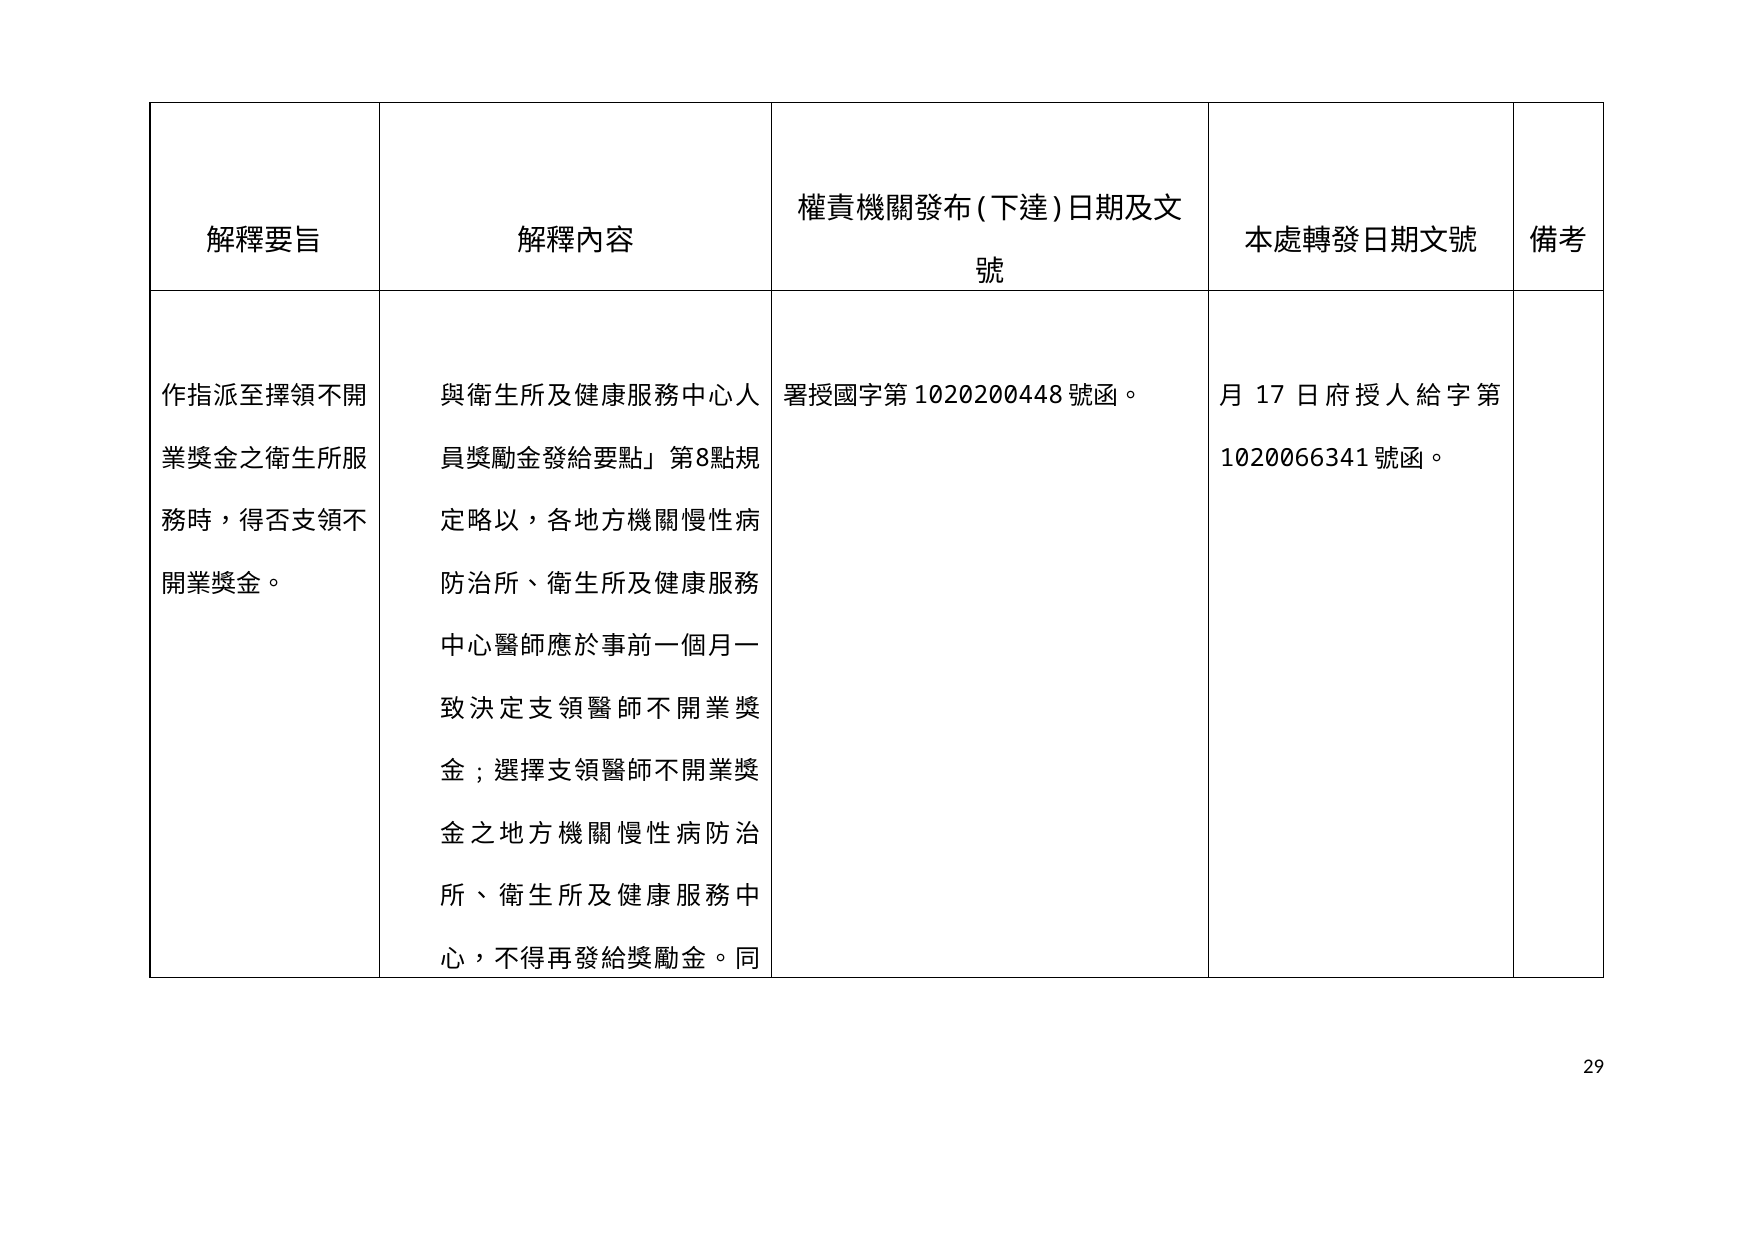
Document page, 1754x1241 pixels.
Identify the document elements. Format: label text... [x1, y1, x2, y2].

table_cell 與衛生所及健康服務中心人員獎勵金發給要點」第8點規定略以，各地方機關慢性病防治所、衛生所及健康服務中心醫師應於事前一個月一致決定支領醫師不開業獎金﹔選擇支領醫師不開業獎金之地方機關慢性病防治所、衛生所及健康服務中心，不得再發給獎勵金。同 [380, 291, 771, 977]
table_header 備考 [1514, 103, 1603, 289]
table_cell 署授國字第1020200448號函。 [772, 291, 1208, 977]
table_cell 作指派至擇領不開業獎金之衛生所服務時，得否支領不開業獎金。 [151, 291, 379, 977]
table_header 權責機關發布(下達)日期及文號 [772, 103, 1208, 289]
table_header 本處轉發日期文號 [1209, 103, 1513, 289]
table_cell [1514, 291, 1603, 977]
table_header 解釋內容 [380, 103, 771, 289]
table_cell 月17日府授人給字第1020066341號函。 [1209, 291, 1513, 977]
table_header 解釋要旨 [151, 103, 379, 289]
